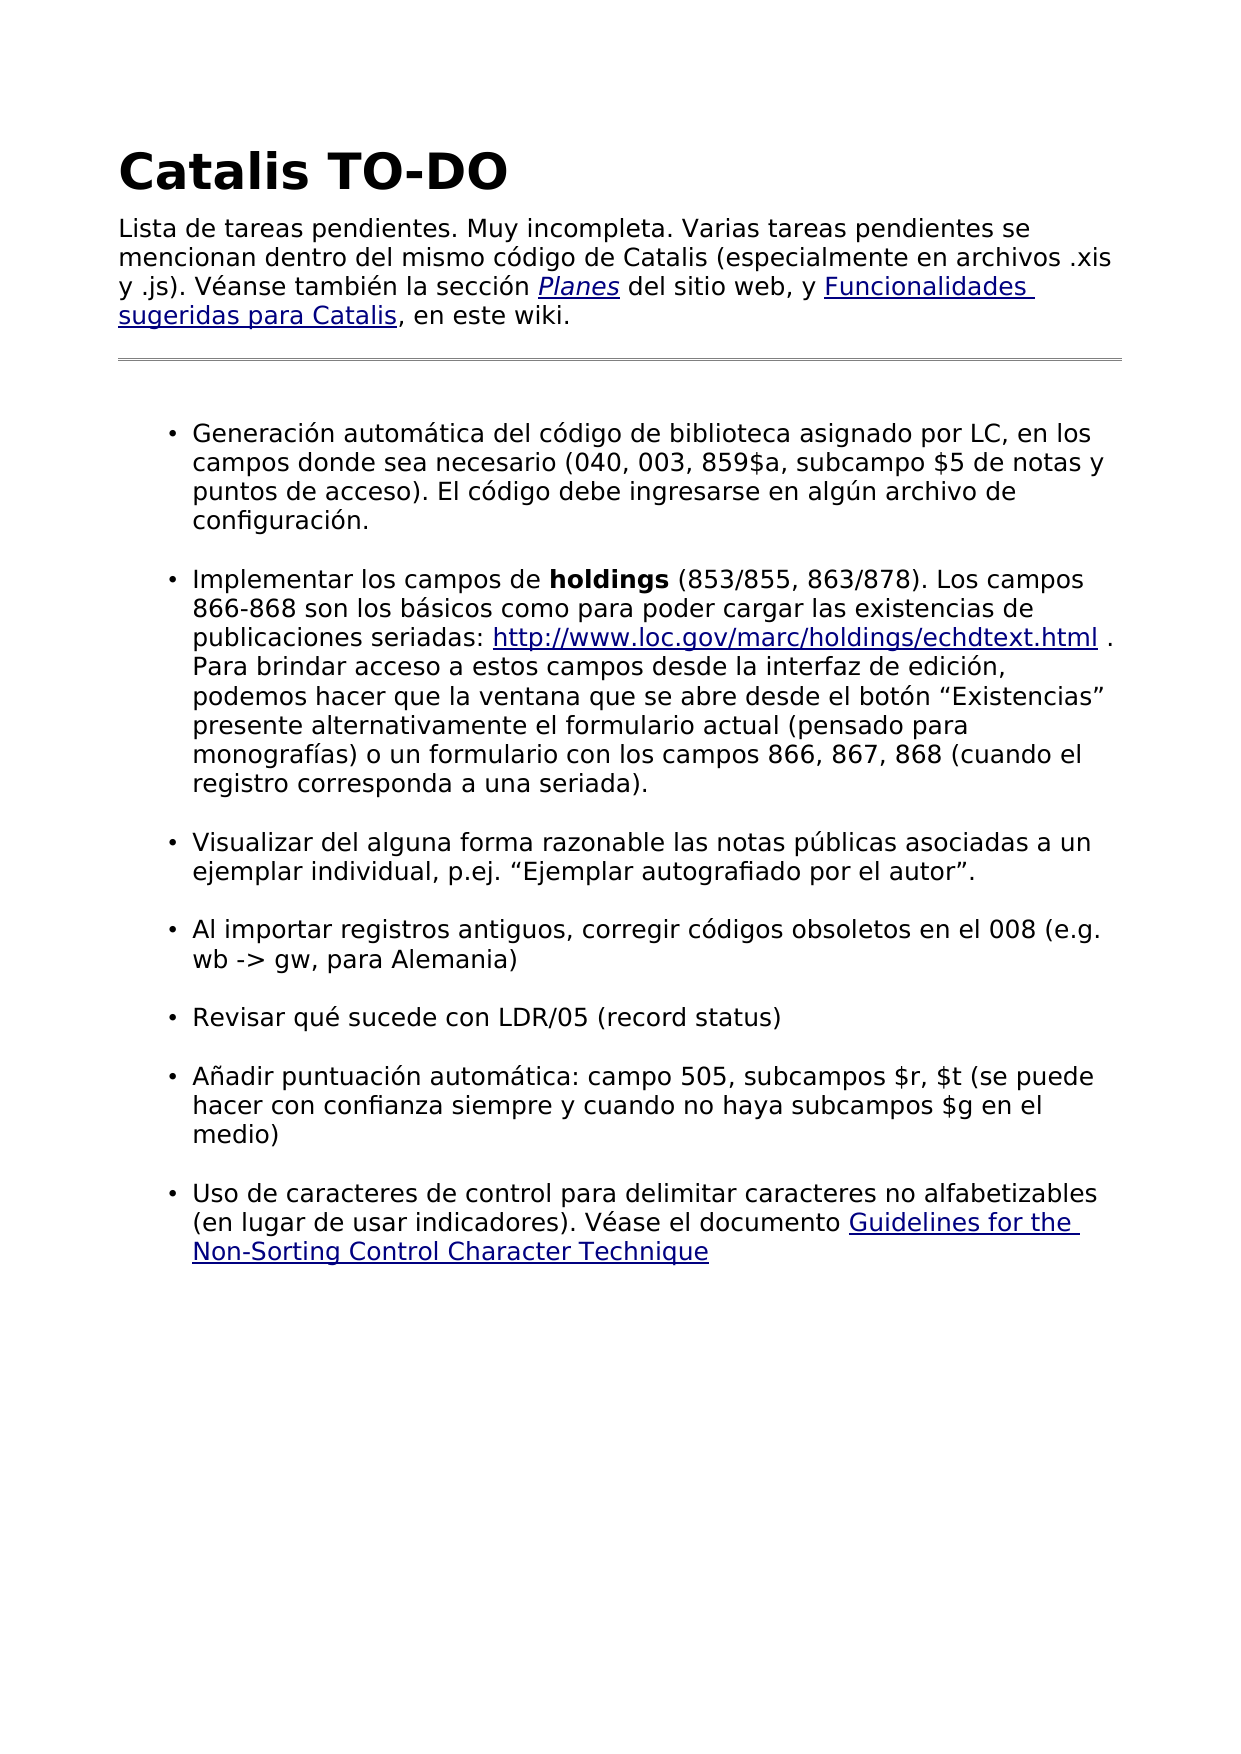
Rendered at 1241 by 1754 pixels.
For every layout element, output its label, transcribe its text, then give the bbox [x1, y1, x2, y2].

list Visualizar del alguna forma razonable las notas públicas asociadas a un ejemplar individual, p.ej. “Ejemplar autografiado por el autor”. [177, 828, 1122, 886]
list Añadir puntuación automática: campo 505, subcampos $r, $t (se puede hacer con confianza siempre y cuando no haya subcampos $g en el medio) [177, 1062, 1122, 1149]
list Revisar qué sucede con LDR/05 (record status) [177, 1003, 1122, 1033]
list Generación automática del código de biblioteca asignado por LC, en los campos donde sea necesario (040, 003, 859$a, subcampo $5 de notas y puntos de acceso). El código debe ingresarse en algún archivo de configuración. [177, 419, 1122, 536]
list Al importar registros antiguos, corregir códigos obsoletos en el 008 (e.g. wb -> gw, para Alemania) [177, 916, 1122, 974]
list Uso de caracteres de control para delimitar caracteres no alfabetizables (en lugar de usar indicadores). Véase el documento Guidelines for the Non-Sorting Control Character Technique [177, 1179, 1122, 1267]
text Lista de tareas pendientes. Muy incompleta. Varias tareas pendientes se mencionan dentro del mismo código de Catalis (especialmente en archivos .xis y .js). Véanse también la sección Planes del sitio web, y Funcionalidades sugeridas para Catalis, en este wiki. [118, 214, 1122, 331]
list Implementar los campos de holdings (853/855, 863/878). Los campos 866-868 son los básicos como para poder cargar las existencias de publicaciones seriadas: http://www.loc.gov/marc/holdings/echdtext.html . Para brindar acceso a estos campos desde la interfaz de edición, podemos hacer que la ventana que se abre desde el botón “Existencias” presente alternativamente el formulario actual (pensado para monografías) o un formulario con los campos 866, 867, 868 (cuando el registro corresponda a una seriada). [177, 565, 1122, 798]
subtitle Catalis TO-DO [118, 143, 1122, 201]
